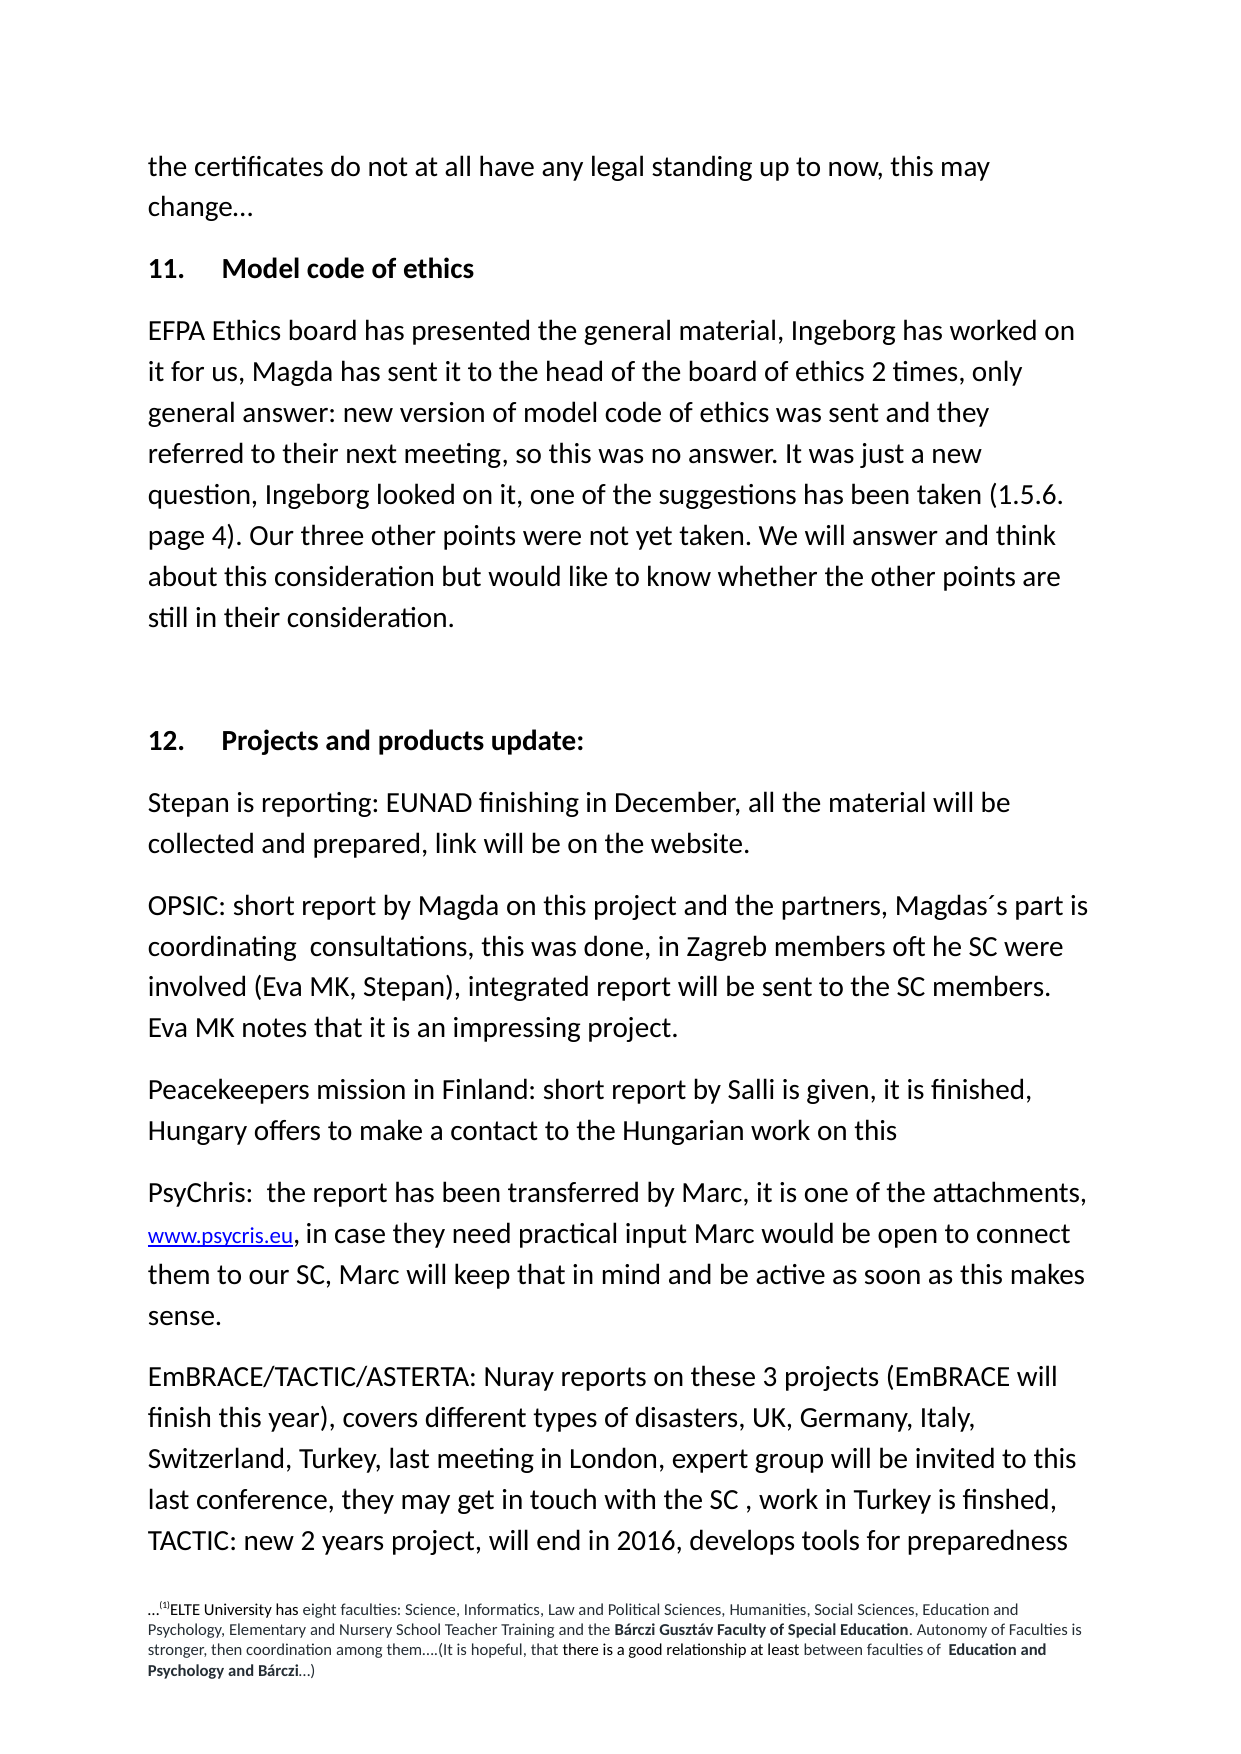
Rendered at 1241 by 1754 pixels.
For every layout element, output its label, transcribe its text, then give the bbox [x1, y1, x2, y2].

text Peacekeepers mission in Finland: short report by Salli is given, it is finished, Hungary offers to make a contact to the Hungarian work on this [148, 1071, 1093, 1148]
text EFPA Ethics board has presented the general material, Ingeborg has worked on it for us, Magda has sent it to the head of the board of ethics 2 times, only general answer: new version of model code of ethics was sent and they referred to their next meeting, so this was no answer. It was just a new question, Ingeborg looked on it, one of the suggestions has been taken (1.5.6. page 4). Our three other points were not yet taken. We will answer and think about this consideration but would like to know whether the other points are still in their consideration. [148, 312, 1093, 634]
text 12. Projects and products update: [148, 722, 1093, 758]
text PsyChris: the report has been transferred by Marc, it is one of the attachments, www.psycris.eu, in case they need practical input Marc would be open to connect them to our SC, Marc will keep that in mind and be active as soon as this makes sense. [148, 1174, 1093, 1332]
text EmBRACE/TACTIC/ASTERTA: Nuray reports on these 3 projects (EmBRACE will finish this year), covers different types of disasters, UK, Germany, Italy, Switzerland, Turkey, last meeting in London, expert group will be invited to this last conference, they may get in touch with the SC , work in Turkey is finshed, TACTIC: new 2 years project, will end in 2016, develops tools for preparedness [148, 1358, 1093, 1558]
text the certificates do not at all have any legal standing up to now, this may change… [148, 148, 1093, 224]
text Stepan is reporting: EUNAD finishing in December, all the material will be collected and prepared, link will be on the website. [148, 784, 1093, 861]
text OPSIC: short report by Magda on this project and the partners, Magdas´s part is coordinating consultations, this was done, in Zagreb members oft he SC were involved (Eva MK, Stepan), integrated report will be sent to the SC members. Eva MK notes that it is an impressing project. [148, 887, 1093, 1045]
text 11. Model code of ethics [148, 250, 1093, 286]
